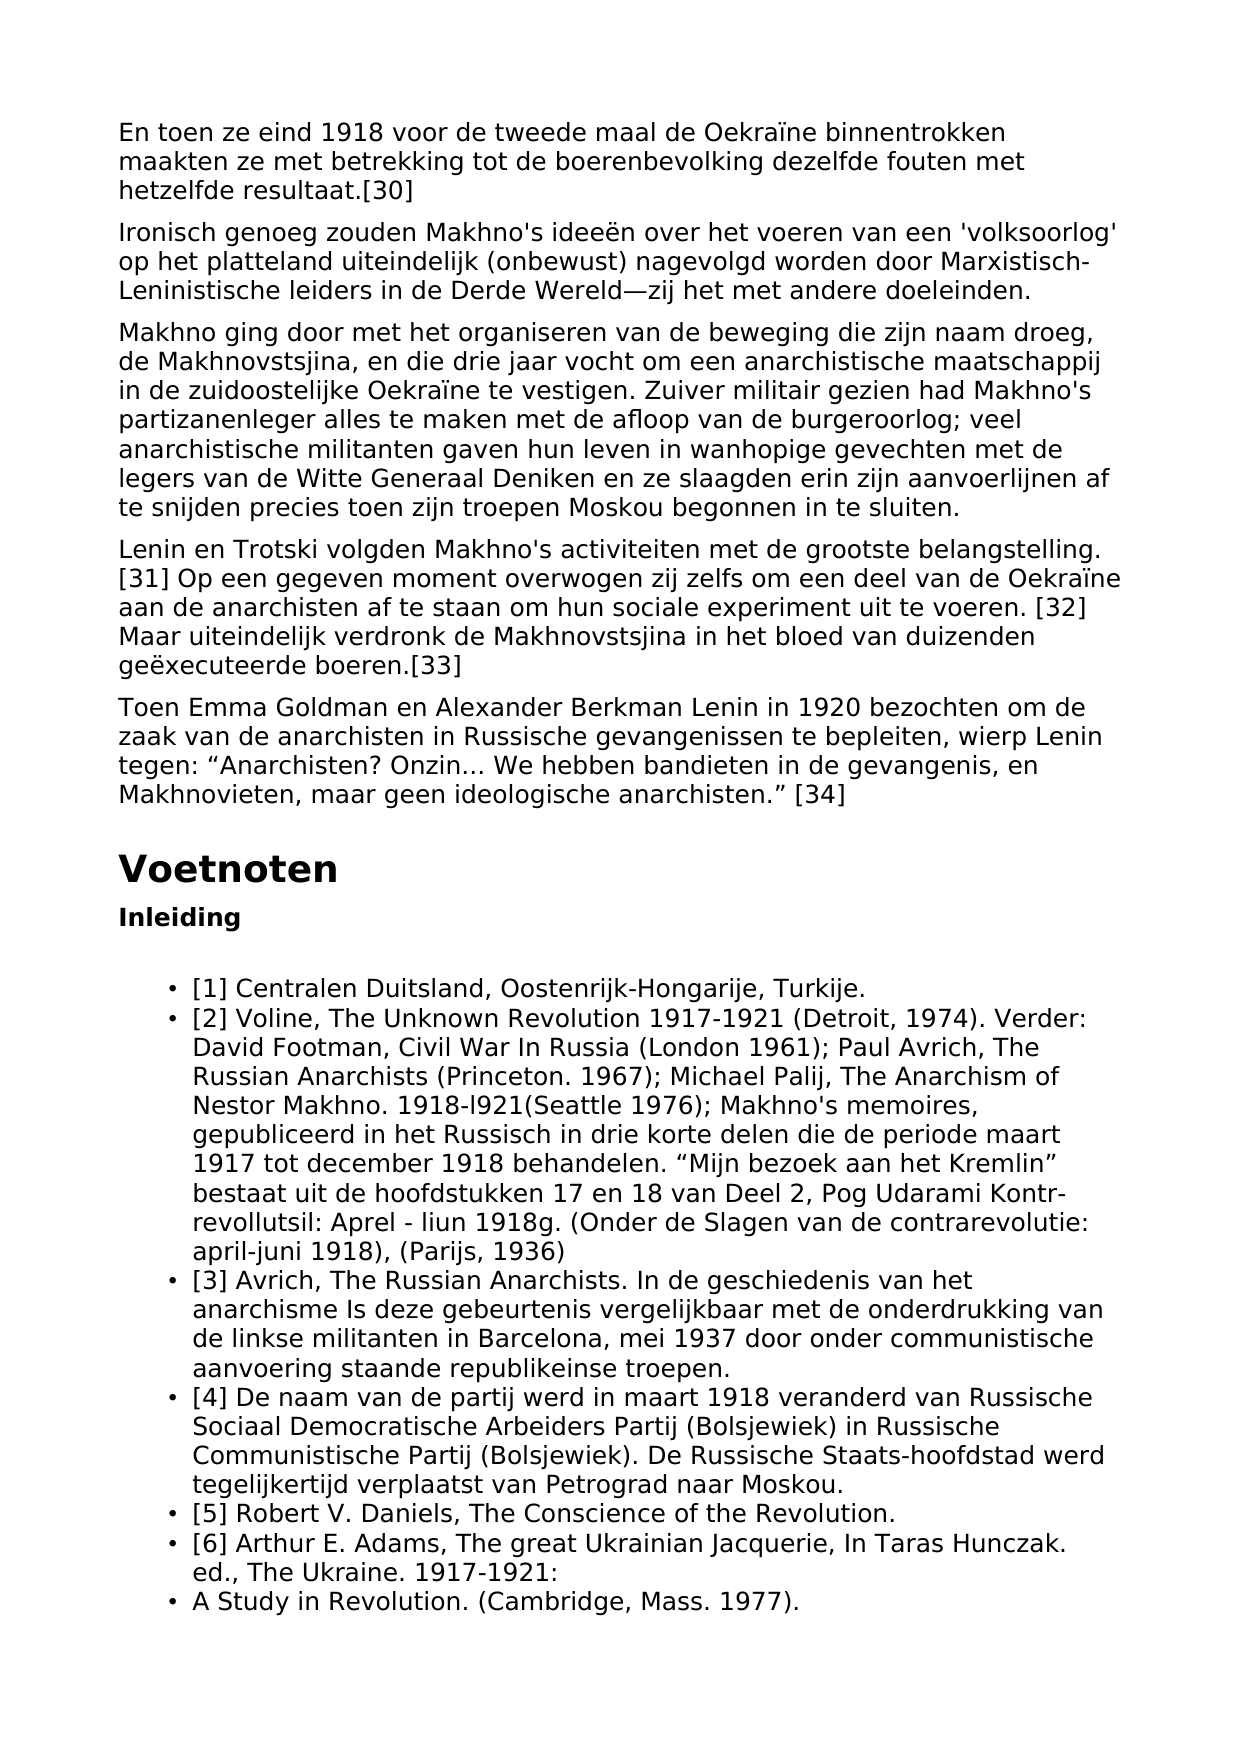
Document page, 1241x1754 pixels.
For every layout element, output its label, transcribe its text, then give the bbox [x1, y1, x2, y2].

subtitle Voetnoten [118, 847, 1122, 891]
text Makhno ging door met het organiseren van de beweging die zijn naam droeg, de Makhnovstsjina, en die drie jaar vocht om een anarchistische maatschappij in de zuidoostelijke Oekraïne te vestigen. Zuiver militair gezien had Makhno's partizanenleger alles te maken met de afloop van de burgeroorlog; veel anarchistische militanten gaven hun leven in wanhopige gevechten met de legers van de Witte Generaal Deniken en ze slaagden erin zijn aanvoerlijnen af te snijden precies toen zijn troepen Moskou begonnen in te sluiten. [118, 318, 1122, 522]
text Ironisch genoeg zouden Makhno's ideeën over het voeren van een 'volksoorlog' op het platteland uiteindelijk (onbewust) nagevolgd worden door Marxistisch-Leninistische leiders in de Derde Wereld—zij het met andere doeleinden. [118, 218, 1122, 306]
list [6] Arthur E. Adams, The great Ukrainian Jacquerie, In Taras Hunczak. ed., The Ukraine. 1917-1921: [177, 1529, 1122, 1587]
list [4] De naam van de partij werd in maart 1918 veranderd van Russische Sociaal Democratische Arbeiders Partij (Bolsjewiek) in Russische Communistische Partij (Bolsjewiek). De Russische Staats-hoofdstad werd tegelijkertijd verplaatst van Petrograd naar Moskou. [177, 1383, 1122, 1499]
list A Study in Revolution. (Cambridge, Mass. 1977). [177, 1587, 1122, 1616]
text Lenin en Trotski volgden Makhno's activiteiten met de grootste belangstelling.[31] Op een gegeven moment overwogen zij zelfs om een deel van de Oekraïne aan de anarchisten af te staan om hun sociale experiment uit te voeren. [32] Maar uiteindelijk verdronk de Makhnovstsjina in het bloed van duizenden geëxecuteerde boeren.[33] [118, 535, 1122, 681]
text En toen ze eind 1918 voor de tweede maal de Oekraïne binnentrokken maakten ze met betrekking tot de boerenbevolking dezelfde fouten met hetzelfde resultaat.[30] [118, 118, 1122, 206]
list [3] Avrich, The Russian Anarchists. In de geschiedenis van het anarchisme Is deze gebeurtenis vergelijkbaar met de onderdrukking van de linkse militanten in Barcelona, mei 1937 door onder communistische aanvoering staande republikeinse troepen. [177, 1266, 1122, 1383]
list [5] Robert V. Daniels, The Conscience of the Revolution. [177, 1499, 1122, 1529]
text Inleiding [118, 903, 1122, 933]
list [1] Centralen Duitsland, Oostenrijk-Hongarije, Turkije. [177, 974, 1122, 1004]
list [2] Voline, The Unknown Revolution 1917-1921 (Detroit, 1974). Verder: David Footman, Civil War In Russia (London 1961); Paul Avrich, The Russian Anarchists (Princeton. 1967); Michael Palij, The Anarchism of Nestor Makhno. 1918-l921(Seattle 1976); Makhno's memoires, gepubliceerd in het Russisch in drie korte delen die de periode maart 1917 tot december 1918 behandelen. “Mijn bezoek aan het Kremlin” bestaat uit de hoofdstukken 17 en 18 van Deel 2, Pog Udarami Kontr-revollutsil: Aprel - liun 1918g. (Onder de Slagen van de contrarevolutie: april-juni 1918), (Parijs, 1936) [177, 1004, 1122, 1266]
text Toen Emma Goldman en Alexander Berkman Lenin in 1920 bezochten om de zaak van de anarchisten in Russische gevangenissen te bepleiten, wierp Lenin tegen: “Anarchisten? Onzin... We hebben bandieten in de gevangenis, en Makhnovieten, maar geen ideologische anarchisten.” [34] [118, 693, 1122, 810]
